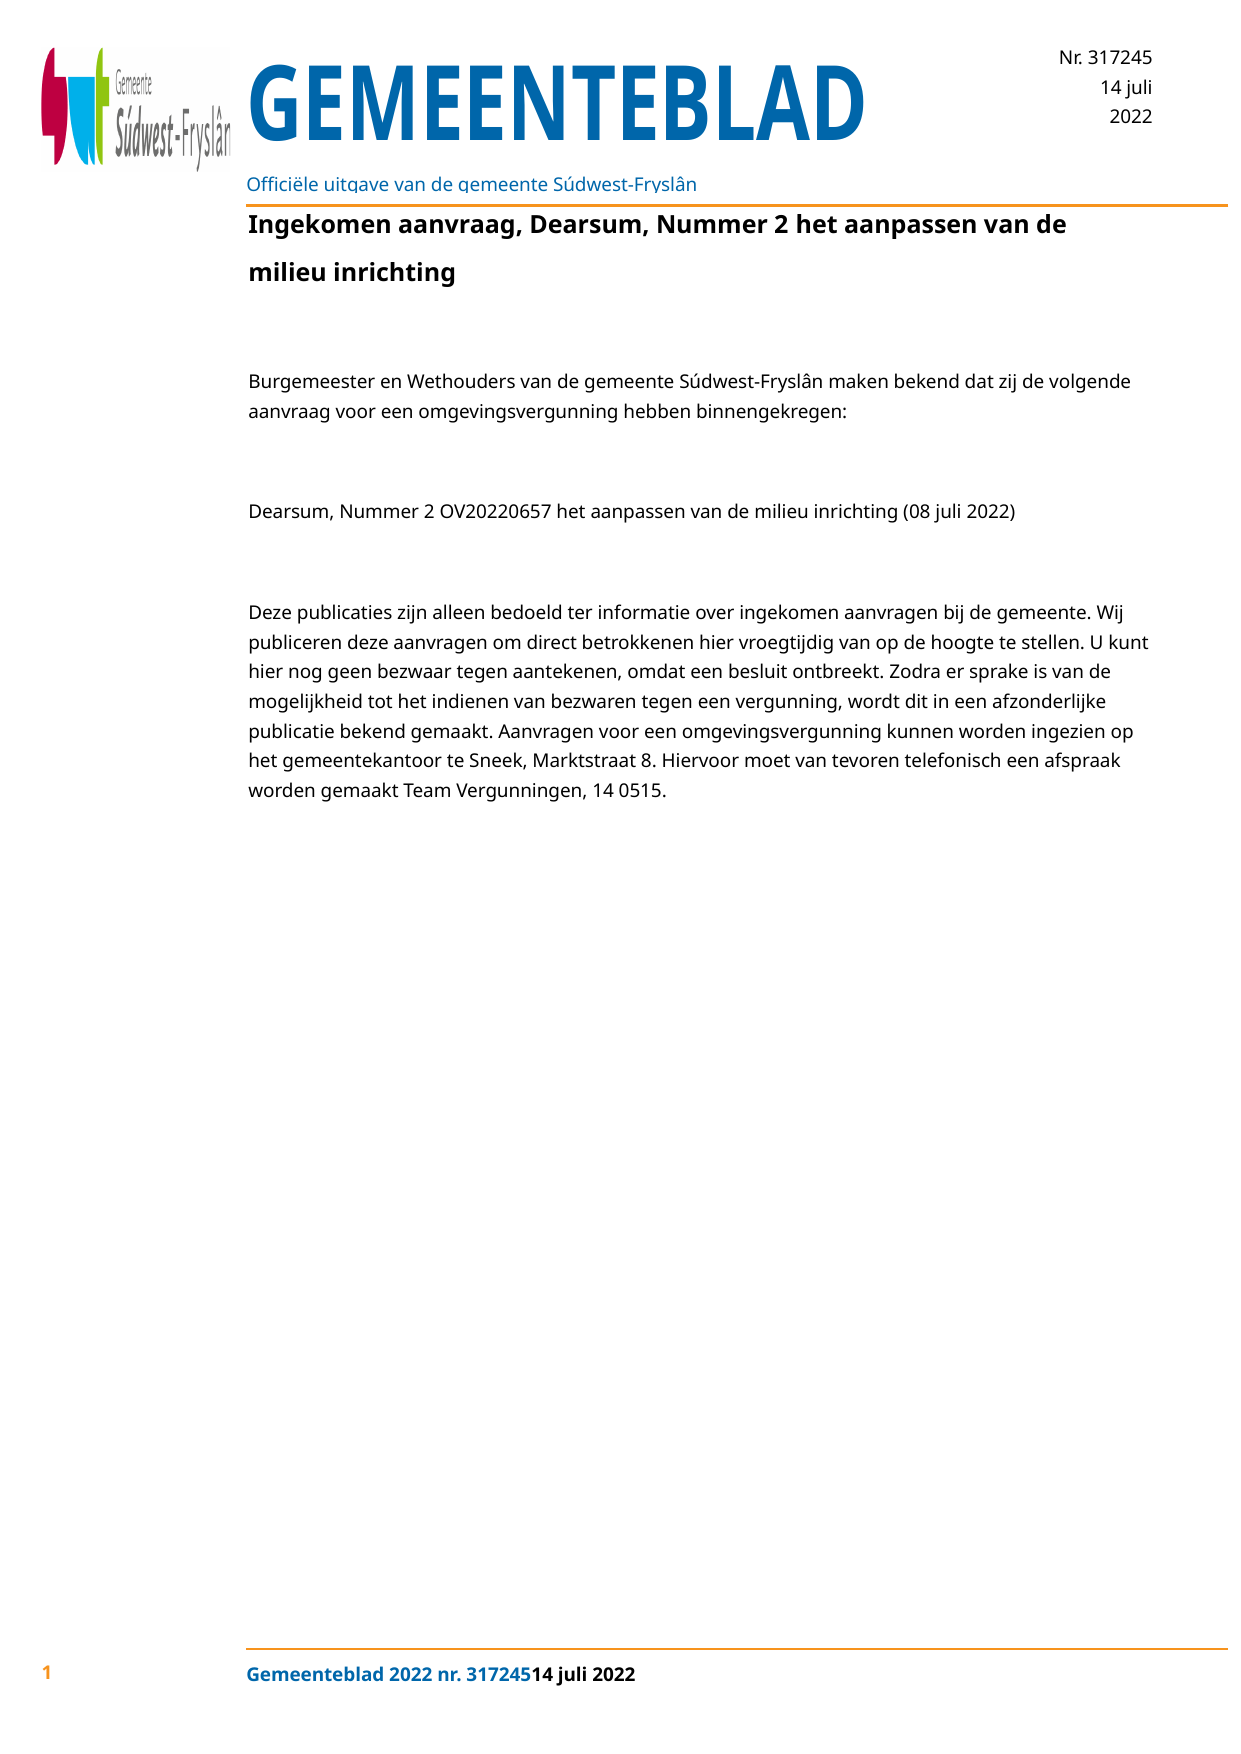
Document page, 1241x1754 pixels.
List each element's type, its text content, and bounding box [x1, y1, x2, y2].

text Ingekomen aanvraag, Dearsum, Nummer 2 het aanpassen van de milieu inrichting [248, 207, 1152, 288]
text Dearsum, Nummer 2 OV20220657 het aanpassen van de milieu inrichting (08 juli 2022) [248, 499, 1152, 524]
picture [41, 47, 231, 172]
text Burgemeester en Wethouders van de gemeente Súdwest-Fryslân maken bekend dat zij de volgende aanvraag voor een omgevingsvergunning hebben binnengekregen: [248, 368, 1152, 424]
text Deze publicaties zijn alleen bedoeld ter informatie over ingekomen aanvragen bij de gemeente. Wij publiceren deze aanvragen om direct betrokkenen hier vroegtijdig van op de hoogte te stellen. U kunt hier nog geen bezwaar tegen aantekenen, omdat een besluit ontbreekt. Zodra er sprake is van de mogelijkheid tot het indienen van bezwaren tegen een vergunning, wordt dit in een afzonderlijke publicatie bekend gemaakt. Aanvragen voor een omgevingsvergunning kunnen worden ingezien op het gemeentekantoor te Sneek, Marktstraat 8. Hiervoor moet van tevoren telefonisch een afspraak worden gemaakt Team Vergunningen, 14 0515. [248, 599, 1152, 803]
